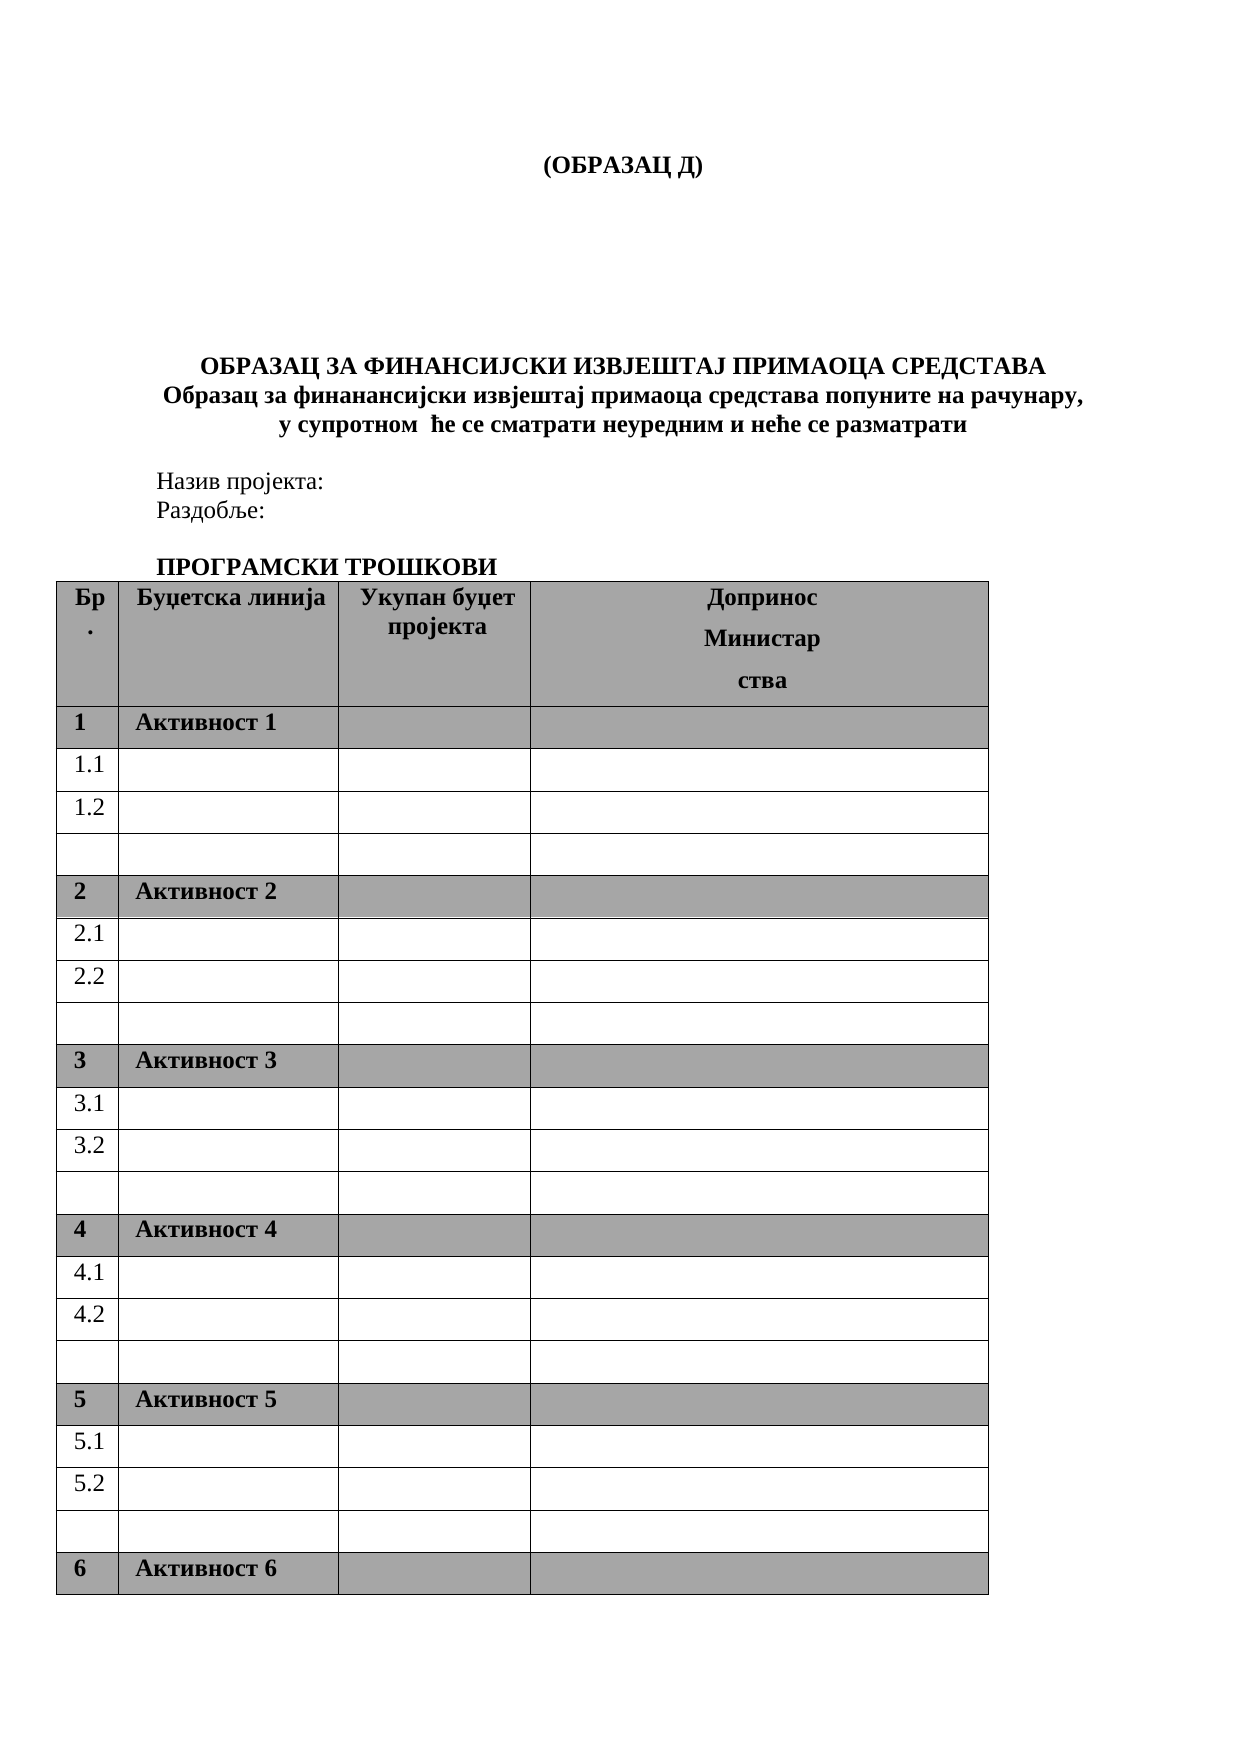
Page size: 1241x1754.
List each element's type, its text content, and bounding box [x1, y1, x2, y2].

table_cell [119, 961, 338, 1002]
table_cell [119, 792, 338, 833]
table_cell [531, 707, 988, 748]
table_cell [531, 1130, 988, 1171]
table_cell 2.2 [57, 961, 118, 1002]
table_cell [57, 1341, 118, 1383]
table_cell [531, 1299, 988, 1340]
table_cell [531, 876, 988, 917]
table_cell [339, 1045, 530, 1087]
table_cell [339, 1299, 530, 1340]
table_cell [531, 834, 988, 875]
table_cell 2 [57, 876, 118, 917]
table_cell [119, 1257, 338, 1298]
table_cell [119, 1003, 338, 1044]
table_cell [119, 1130, 338, 1171]
table_cell [57, 1003, 118, 1044]
table_cell [119, 1341, 338, 1383]
table_cell [531, 792, 988, 833]
table_header Бр. [57, 582, 118, 706]
table_cell [119, 1299, 338, 1340]
table_cell [339, 749, 530, 791]
table_cell [531, 1553, 988, 1594]
table_cell [339, 1130, 530, 1171]
table_cell [119, 1468, 338, 1509]
table_cell [339, 1426, 530, 1467]
table_cell [339, 1172, 530, 1213]
table_cell [339, 1553, 530, 1594]
table_cell [531, 1215, 988, 1256]
table_cell [531, 1003, 988, 1044]
table_cell [531, 1045, 988, 1087]
table_cell [531, 961, 988, 1002]
table_cell [531, 749, 988, 791]
table_cell 1 [57, 707, 118, 748]
table_cell Активност 3 [119, 1045, 338, 1087]
table_cell [339, 961, 530, 1002]
text ОБРАЗАЦ ЗА ФИНАНСИЈСКИ ИЗВЈЕШТАЈ ПРИМАОЦА СРЕДСТАВА [156, 351, 1090, 380]
table_cell Активност 6 [119, 1553, 338, 1594]
table_header Допринос Министар ства [531, 582, 988, 706]
table_cell [339, 876, 530, 917]
table_cell 4 [57, 1215, 118, 1256]
table_cell [531, 1426, 988, 1467]
table_cell [57, 1172, 118, 1213]
table_cell [531, 1257, 988, 1298]
table_cell [57, 834, 118, 875]
text ПРОГРАМСКИ ТРОШКОВИ [156, 552, 1090, 581]
table_cell 4.1 [57, 1257, 118, 1298]
table_cell 5.1 [57, 1426, 118, 1467]
table_cell Активност 5 [119, 1384, 338, 1425]
table_cell 3.2 [57, 1130, 118, 1171]
table_cell Активност 2 [119, 876, 338, 917]
table_cell 1.1 [57, 749, 118, 791]
table_cell 1.2 [57, 792, 118, 833]
table_cell [119, 834, 338, 875]
table_cell [531, 919, 988, 960]
table_cell [119, 1426, 338, 1467]
text Раздобље: [156, 495, 1090, 524]
table_cell [339, 919, 530, 960]
table_cell [119, 1511, 338, 1552]
table_cell Активност 1 [119, 707, 338, 748]
table_cell [531, 1384, 988, 1425]
table_cell [119, 749, 338, 791]
table_cell 4.2 [57, 1299, 118, 1340]
table_cell [339, 1257, 530, 1298]
table_cell Активност 4 [119, 1215, 338, 1256]
table_cell 5 [57, 1384, 118, 1425]
table_cell [339, 1088, 530, 1129]
table_cell [119, 919, 338, 960]
table_cell 3 [57, 1045, 118, 1087]
table_cell [339, 707, 530, 748]
text (ОБРАЗАЦ Д) [156, 150, 1090, 179]
table_cell [339, 1468, 530, 1509]
table_cell [339, 792, 530, 833]
table_cell [119, 1172, 338, 1213]
table_cell 2.1 [57, 919, 118, 960]
table_cell [531, 1088, 988, 1129]
table_cell [531, 1468, 988, 1509]
table_cell [57, 1511, 118, 1552]
table_header Укупан буџет пројекта [339, 582, 530, 706]
table_cell [339, 1003, 530, 1044]
table_cell 3.1 [57, 1088, 118, 1129]
table_cell [339, 1341, 530, 1383]
table_header Буџетска линија [119, 582, 338, 706]
table_cell [339, 1511, 530, 1552]
table_cell [339, 1215, 530, 1256]
table_cell [531, 1172, 988, 1213]
table_cell [339, 834, 530, 875]
table_cell [119, 1088, 338, 1129]
text Назив пројекта: [156, 466, 1090, 495]
table_cell 5.2 [57, 1468, 118, 1509]
table_cell 6 [57, 1553, 118, 1594]
table_cell [531, 1511, 988, 1552]
text Образац за финанансијски извјештај примаоца средстава попуните на рачунару, у супротном ће се сматрати неуредним и неће се разматрати [156, 380, 1090, 437]
table_cell [339, 1384, 530, 1425]
table_cell [531, 1341, 988, 1383]
